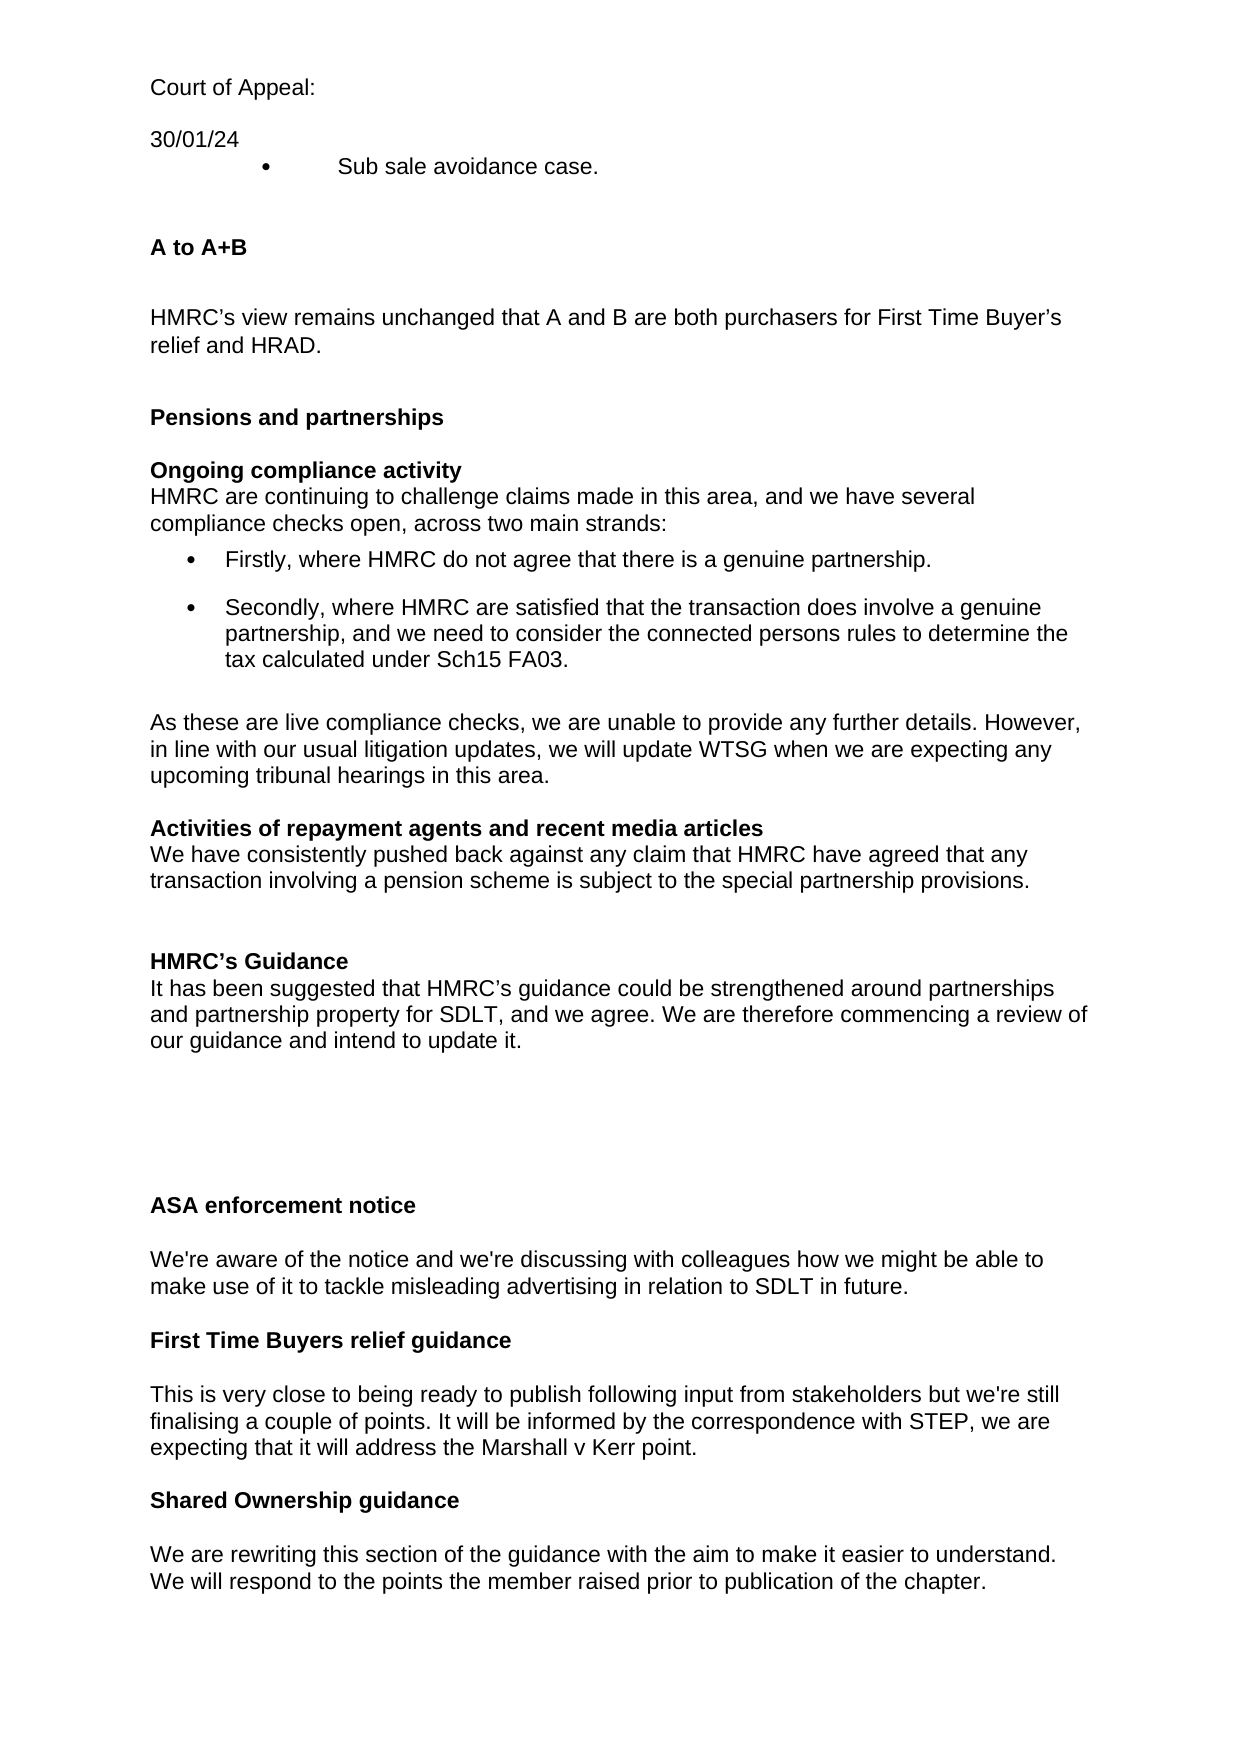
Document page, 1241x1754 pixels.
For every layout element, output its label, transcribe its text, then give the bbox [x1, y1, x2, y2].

text Pensions and partnerships [150, 404, 1090, 430]
text First Time Buyers relief guidance [150, 1327, 1090, 1353]
list Secondly, where HMRC are satisfied that the transaction does involve a genuine partnership, and we need to consider the connected persons rules to determine the tax calculated under Sch15 FA03. [187, 593, 1090, 672]
text We are rewriting this section of the guidance with the aim to make it easier to understand. We will respond to the points the member raised prior to publication of the chapter. [150, 1541, 1090, 1594]
list Sub sale avoidance case. [262, 153, 1090, 179]
text It has been suggested that HMRC’s guidance could be strengthened around partnerships and partnership property for SDLT, and we agree. We are therefore commencing a review of our guidance and intend to update it. [150, 974, 1090, 1053]
text Activities of repayment agents and recent media articles [150, 815, 1090, 841]
text Court of Appeal: [150, 74, 1090, 100]
text Ongoing compliance activity [150, 457, 1090, 483]
text This is very close to being ready to publish following input from stakeholders but we're still finalising a couple of points. It will be informed by the correspondence with STEP, we are expecting that it will address the Marshall v Kerr point. [150, 1381, 1090, 1461]
text We're aware of the notice and we're discussing with colleagues how we might be able to make use of it to tackle misleading advertising in relation to SDLT in future. [150, 1246, 1090, 1299]
text HMRC’s Guidance [150, 948, 1090, 974]
list Firstly, where HMRC do not agree that there is a genuine partnership. [187, 546, 1090, 573]
text HMRC are continuing to challenge claims made in this area, and we have several compliance checks open, across two main strands: [150, 483, 1090, 536]
text HMRC’s view remains unchanged that A and B are both purchasers for First Time Buyer’s relief and HRAD. [150, 304, 1090, 358]
text As these are live compliance checks, we are unable to provide any further details. However, in line with our usual litigation updates, we will update WTSG when we are expecting any upcoming tribunal hearings in this area. [150, 709, 1090, 788]
text We have consistently pushed back against any claim that HMRC have agreed that any transaction involving a pension scheme is subject to the special partnership provisions. [150, 841, 1090, 894]
text 30/01/24 [150, 126, 1090, 153]
text A to A+B [150, 233, 1090, 260]
text Shared Ownership guidance [150, 1487, 1090, 1513]
text ASA enforcement notice [150, 1192, 1090, 1218]
